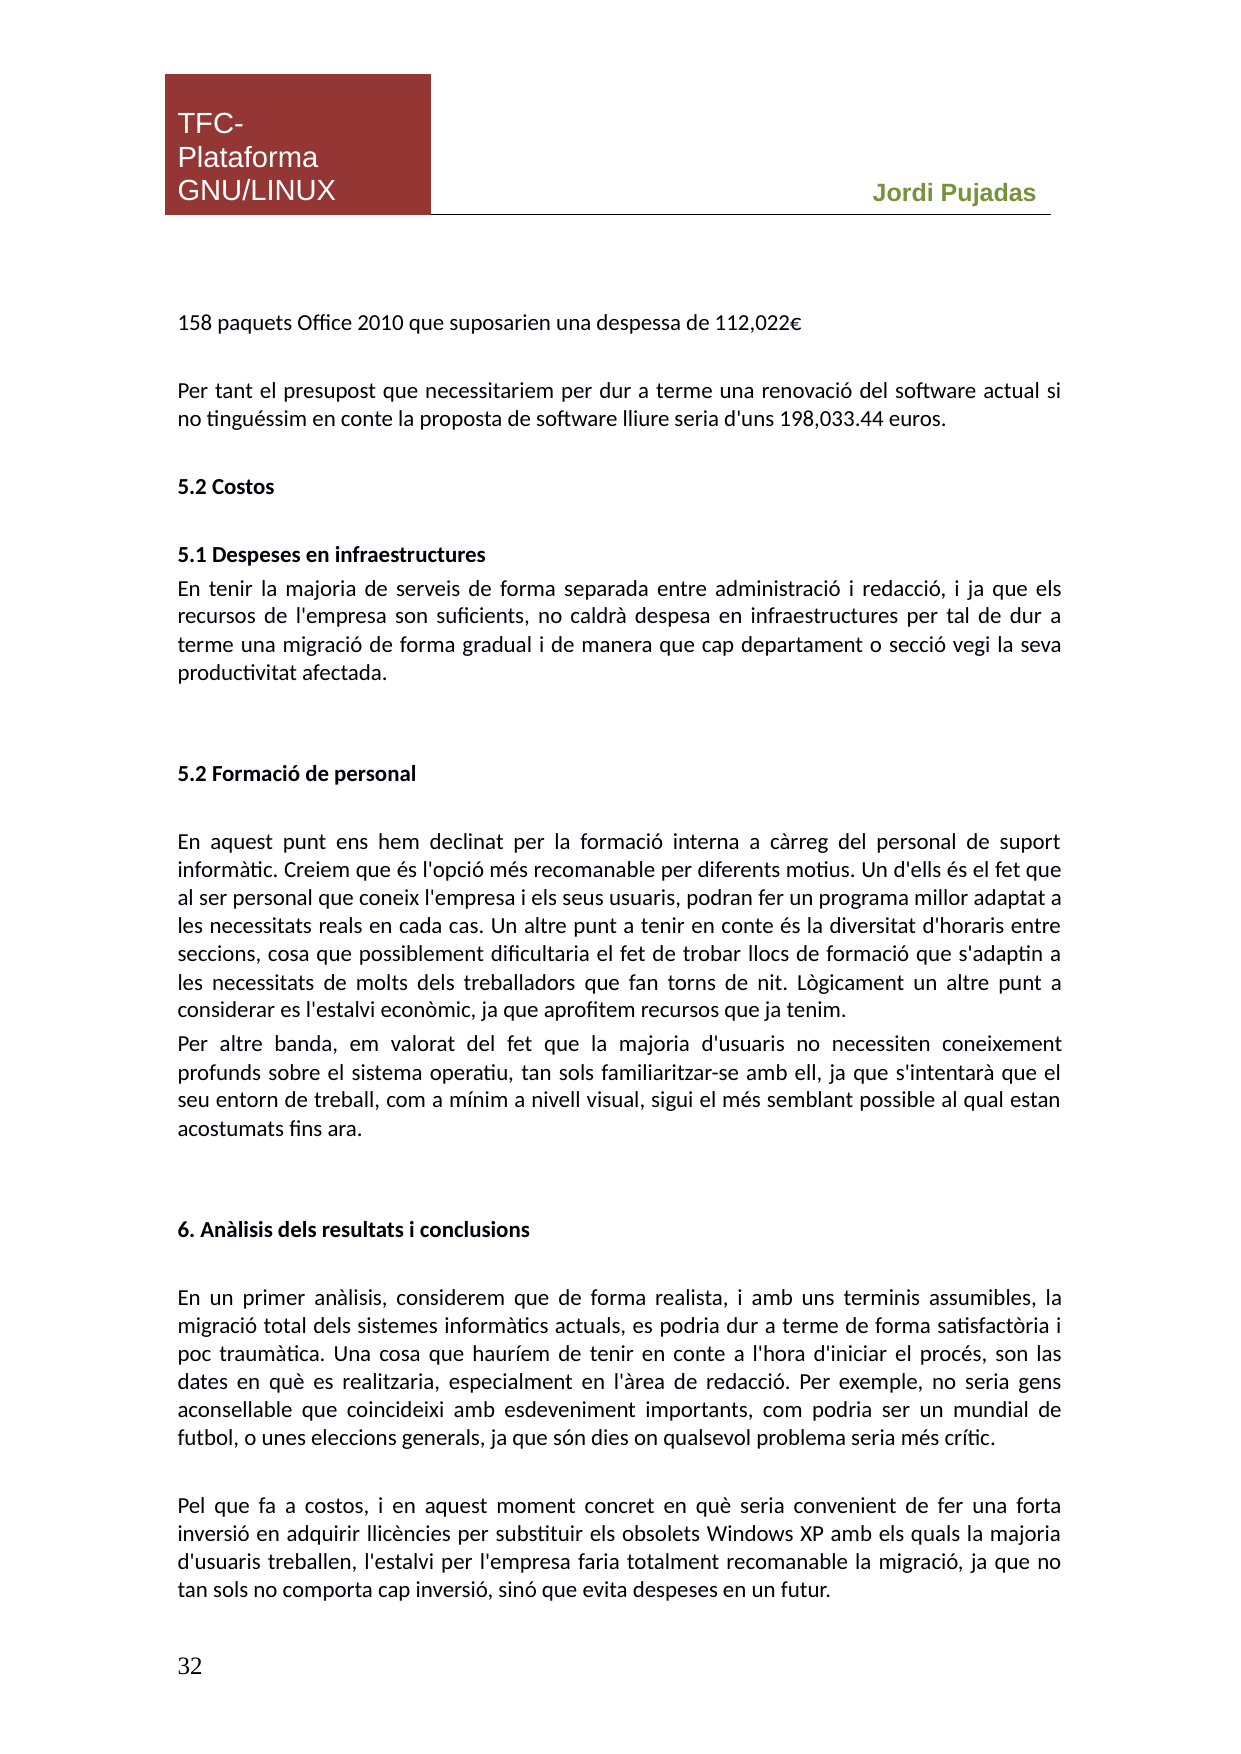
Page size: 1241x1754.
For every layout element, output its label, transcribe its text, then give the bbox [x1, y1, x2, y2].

text 5.2 Costos [177, 472, 1063, 500]
text 5.2 Formació de personal [177, 759, 1063, 788]
text En aquest punt ens hem declinat per la formació interna a càrreg del personal de suport informàtic. Creiem que és l'opció més recomanable per diferents motius. Un d'ells és el fet que al ser personal que coneix l'empresa i els seus usuaris, podran fer un programa millor adaptat a les necessitats reals en cada cas. Un altre punt a tenir en conte és la diversitat d'horaris entre seccions, cosa que possiblement dificultaria el fet de trobar llocs de formació que s'adaptin a les necessitats de molts dels treballadors que fan torns de nit. Lògicament un altre punt a considerar es l'estalvi econòmic, ja que aprofitem recursos que ja tenim. [177, 827, 1063, 1024]
text 5.1 Despeses en infraestructures [177, 540, 1063, 568]
text 158 paquets Office 2010 que suposarien una despessa de 112,022€ [177, 308, 1063, 336]
text En tenir la majoria de serveis de forma separada entre administració i redacció, i ja que els recursos de l'empresa son suficients, no caldrà despesa en infraestructures per tal de dur a terme una migració de forma gradual i de manera que cap departament o secció vegi la seva productivitat afectada. [177, 574, 1063, 686]
text Per tant el presupost que necessitariem per dur a terme una renovació del software actual si no tinguéssim en conte la proposta de software lliure seria d'uns 198,033.44 euros. [177, 376, 1063, 432]
text En un primer anàlisis, considerem que de forma realista, i amb uns terminis assumibles, la migració total dels sistemes informàtics actuals, es podria dur a terme de forma satisfactòria i poc traumàtica. Una cosa que hauríem de tenir en conte a l'hora d'iniciar el procés, son las dates en què es realitzaria, especialment en l'àrea de redacció. Per exemple, no seria gens aconsellable que coincideixi amb esdeveniment importants, com podria ser un mundial de futbol, o unes eleccions generals, ja que són dies on qualsevol problema seria més crític. [177, 1283, 1063, 1452]
text Pel que fa a costos, i en aquest moment concret en què seria convenient de fer una forta inversió en adquirir llicències per substituir els obsolets Windows XP amb els quals la majoria d'usuaris treballen, l'estalvi per l'empresa faria totalment recomanable la migració, ja que no tan sols no comporta cap inversió, sinó que evita despeses en un futur. [177, 1491, 1063, 1603]
text Per altre banda, em valorat del fet que la majoria d'usuaris no necessiten coneixement profunds sobre el sistema operatiu, tan sols familiaritzar-se amb ell, ja que s'intentarà que el seu entorn de treball, com a mínim a nivell visual, sigui el més semblant possible al qual estan acostumats fins ara. [177, 1029, 1063, 1142]
text 6. Anàlisis dels resultats i conclusions [177, 1216, 1063, 1243]
